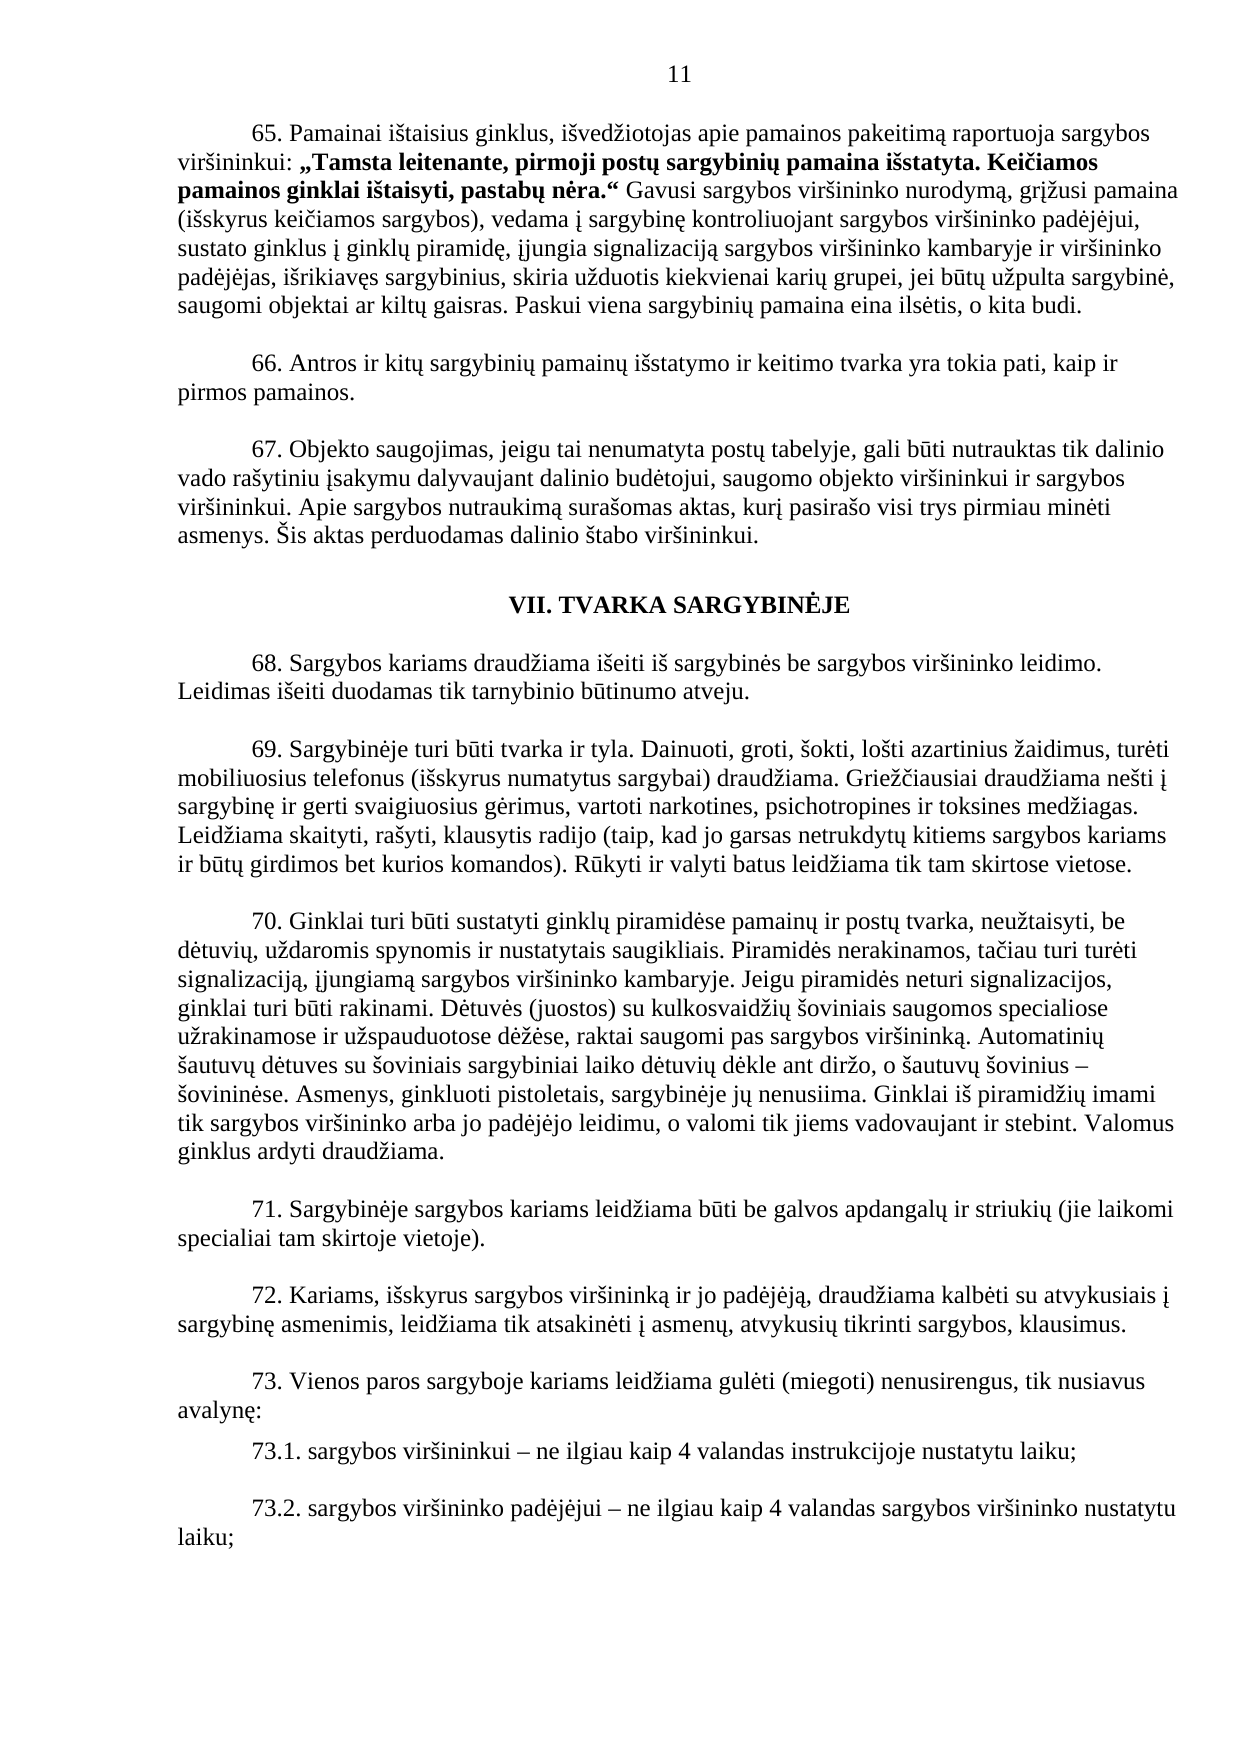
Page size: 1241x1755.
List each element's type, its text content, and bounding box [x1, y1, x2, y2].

text 69. Sargybinėje turi būti tvarka ir tyla. Dainuoti, groti, šokti, lošti azartinius žaidimus, turėti mobiliuosius telefonus (išskyrus numatytus sargybai) draudžiama. Griežčiausiai draudžiama nešti į sargybinę ir gerti svaigiuosius gėrimus, vartoti narkotines, psichotropines ir toksines medžiagas. Leidžiama skaityti, rašyti, klausytis radijo (taip, kad jo garsas netrukdytų kitiems sargybos kariams ir būtų girdimos bet kurios komandos). Rūkyti ir valyti batus leidžiama tik tam skirtose vietose. [177, 734, 1181, 878]
text 68. Sargybos kariams draudžiama išeiti iš sargybinės be sargybos viršininko leidimo. Leidimas išeiti duodamas tik tarnybinio būtinumo atveju. [177, 648, 1181, 705]
text 66. Antros ir kitų sargybinių pamainų išstatymo ir keitimo tvarka yra tokia pati, kaip ir pirmos pamainos. [177, 348, 1181, 406]
text 73. Vienos paros sargyboje kariams leidžiama gulėti (miegoti) nenusirengus, tik nusiavus avalynę: [177, 1366, 1181, 1424]
text 67. Objekto saugojimas, jeigu tai nenumatyta postų tabelyje, gali būti nutrauktas tik dalinio vado rašytiniu įsakymu dalyvaujant dalinio budėtojui, saugomo objekto viršininkui ir sargybos viršininkui. Apie sargybos nutraukimą surašomas aktas, kurį pasirašo visi trys pirmiau minėti asmenys. Šis aktas perduodamas dalinio štabo viršininkui. [177, 434, 1181, 549]
text 71. Sargybinėje sargybos kariams leidžiama būti be galvos apdangalų ir striukių (jie laikomi specialiai tam skirtoje vietoje). [177, 1194, 1181, 1251]
text 73.1. sargybos viršininkui – ne ilgiau kaip 4 valandas instrukcijoje nustatytu laiku; [177, 1436, 1181, 1464]
text 73.2. sargybos viršininko padėjėjui – ne ilgiau kaip 4 valandas sargybos viršininko nustatytu laiku; [177, 1493, 1181, 1551]
text 65. Pamainai ištaisius ginklus, išvedžiotojas apie pamainos pakeitimą raportuoja sargybos viršininkui: „Tamsta leitenante, pirmoji postų sargybinių pamaina išstatyta. Keičiamos pamainos ginklai ištaisyti, pastabų nėra.“ Gavusi sargybos viršininko nurodymą, grįžusi pamaina (išskyrus keičiamos sargybos), vedama į sargybinę kontroliuojant sargybos viršininko padėjėjui, sustato ginklus į ginklų piramidę, įjungia signalizaciją sargybos viršininko kambaryje ir viršininko padėjėjas, išrikiavęs sargybinius, skiria užduotis kiekvienai karių grupei, jei būtų užpulta sargybinė, saugomi objektai ar kiltų gaisras. Paskui viena sargybinių pamaina eina ilsėtis, o kita budi. [177, 118, 1181, 319]
text 70. Ginklai turi būti sustatyti ginklų piramidėse pamainų ir postų tvarka, neužtaisyti, be dėtuvių, uždaromis spynomis ir nustatytais saugikliais. Piramidės nerakinamos, tačiau turi turėti signalizaciją, įjungiamą sargybos viršininko kambaryje. Jeigu piramidės neturi signalizacijos, ginklai turi būti rakinami. Dėtuvės (juostos) su kulkosvaidžių šoviniais saugomos specialiose užrakinamose ir užspauduotose dėžėse, raktai saugomi pas sargybos viršininką. Automatinių šautuvų dėtuves su šoviniais sargybiniai laiko dėtuvių dėkle ant diržo, o šautuvų šovinius – šovininėse. Asmenys, ginkluoti pistoletais, sargybinėje jų nenusiima. Ginklai iš piramidžių imami tik sargybos viršininko arba jo padėjėjo leidimu, o valomi tik jiems vadovaujant ir stebint. Valomus ginklus ardyti draudžiama. [177, 906, 1181, 1165]
text 72. Kariams, išskyrus sargybos viršininką ir jo padėjėją, draudžiama kalbėti su atvykusiais į sargybinę asmenimis, leidžiama tik atsakinėti į asmenų, atvykusių tikrinti sargybos, klausimus. [177, 1280, 1181, 1338]
text VII. TVARKA SARGYBINĖJE [177, 590, 1181, 619]
